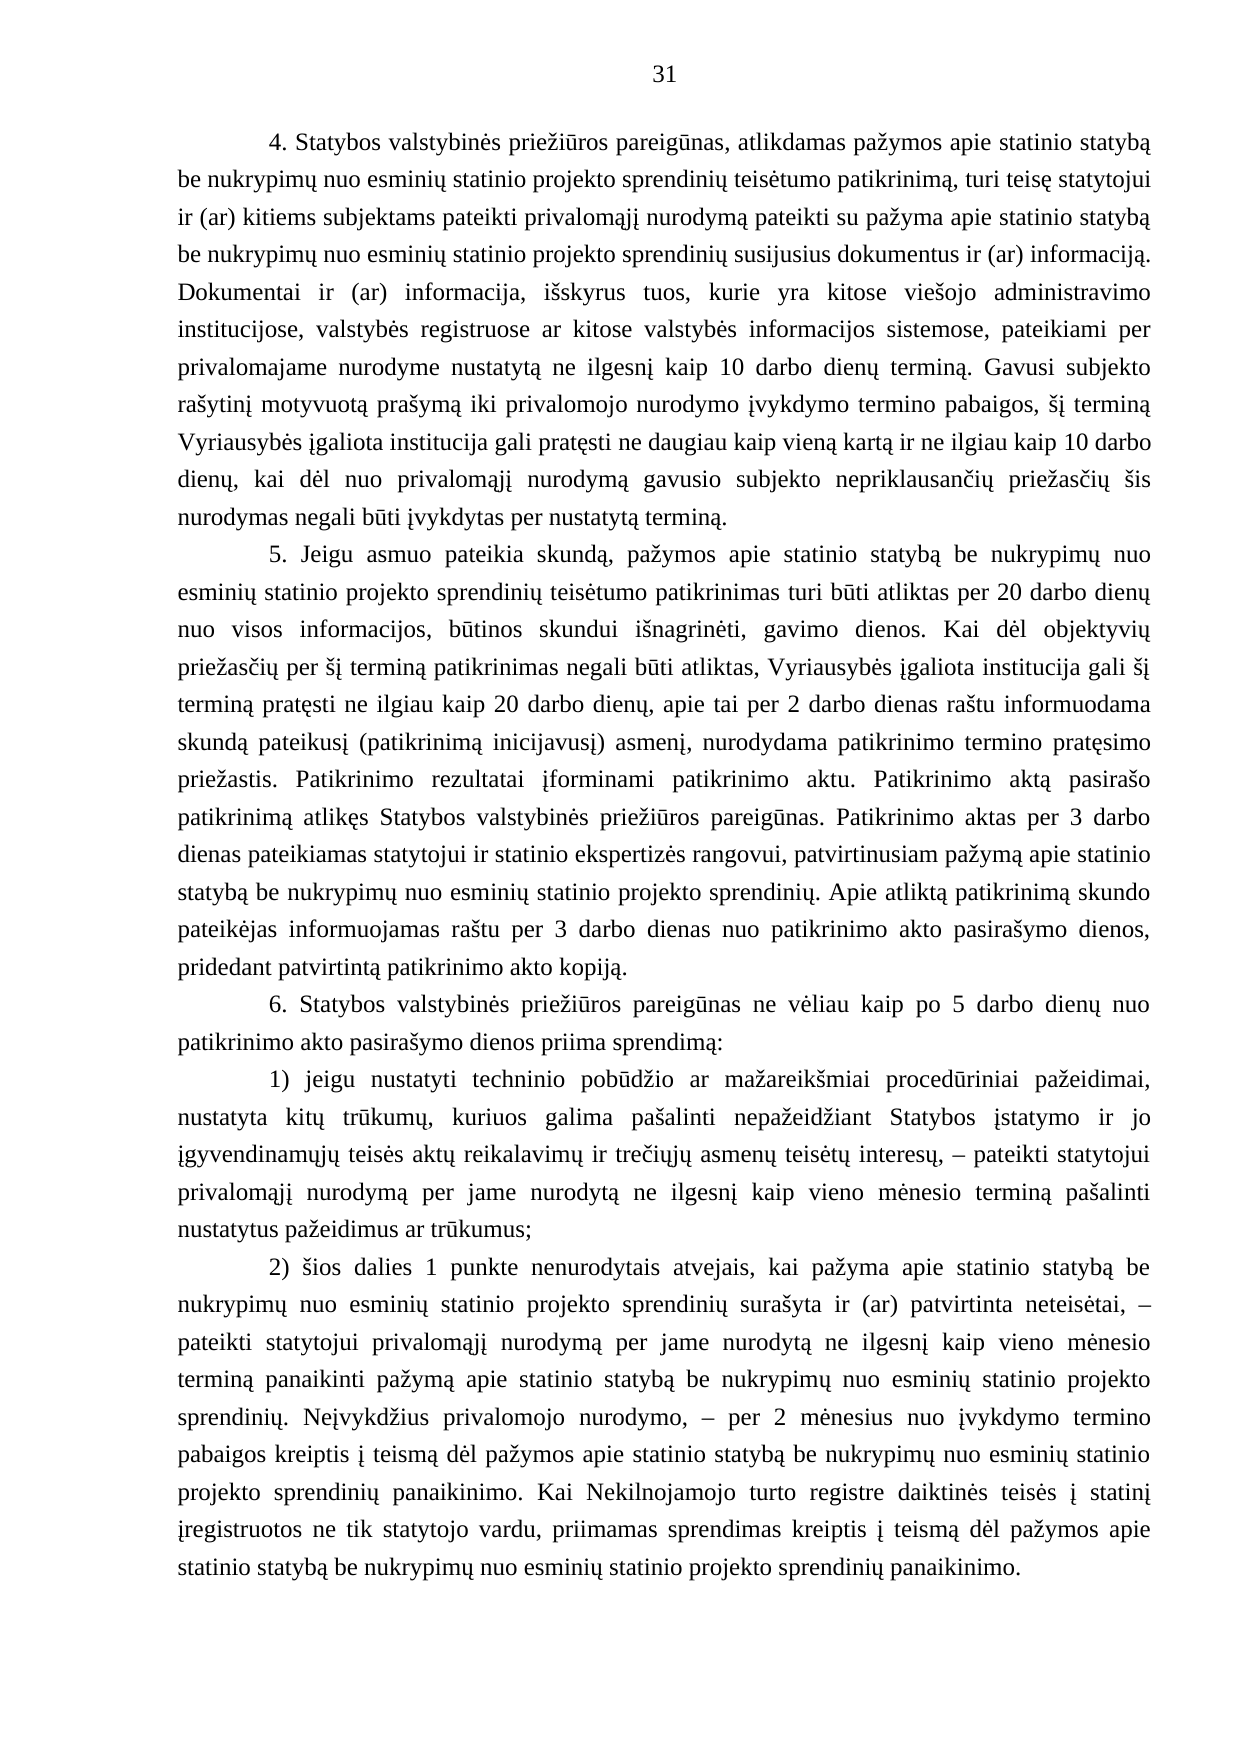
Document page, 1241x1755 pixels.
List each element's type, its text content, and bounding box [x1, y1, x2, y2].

text 4. Statybos valstybinės priežiūros pareigūnas, atlikdamas pažymos apie statinio statybą be nukrypimų nuo esminių statinio projekto sprendinių teisėtumo patikrinimą, turi teisę statytojui ir (ar) kitiems subjektams pateikti privalomąjį nurodymą pateikti su pažyma apie statinio statybą be nukrypimų nuo esminių statinio projekto sprendinių susijusius dokumentus ir (ar) informaciją. Dokumentai ir (ar) informacija, išskyrus tuos, kurie yra kitose viešojo administravimo institucijose, valstybės registruose ar kitose valstybės informacijos sistemose, pateikiami per privalomajame nurodyme nustatytą ne ilgesnį kaip 10 darbo dienų terminą. Gavusi subjekto rašytinį motyvuotą prašymą iki privalomojo nurodymo įvykdymo termino pabaigos, šį terminą Vyriausybės įgaliota institucija gali pratęsti ne daugiau kaip vieną kartą ir ne ilgiau kaip 10 darbo dienų, kai dėl nuo privalomąjį nurodymą gavusio subjekto nepriklausančių priežasčių šis nurodymas negali būti įvykdytas per nustatytą terminą. [177, 118, 1152, 531]
text 6. Statybos valstybinės priežiūros pareigūnas ne vėliau kaip po 5 darbo dienų nuo patikrinimo akto pasirašymo dienos priima sprendimą: [177, 981, 1152, 1056]
text 1) jeigu nustatyti techninio pobūdžio ar mažareikšmiai procedūriniai pažeidimai, nustatyta kitų trūkumų, kuriuos galima pašalinti nepažeidžiant Statybos įstatymo ir jo įgyvendinamųjų teisės aktų reikalavimų ir trečiųjų asmenų teisėtų interesų, – pateikti statytojui privalomąjį nurodymą per jame nurodytą ne ilgesnį kaip vieno mėnesio terminą pašalinti nustatytus pažeidimus ar trūkumus; [177, 1056, 1152, 1243]
text 5. Jeigu asmuo pateikia skundą, pažymos apie statinio statybą be nukrypimų nuo esminių statinio projekto sprendinių teisėtumo patikrinimas turi būti atliktas per 20 darbo dienų nuo visos informacijos, būtinos skundui išnagrinėti, gavimo dienos. Kai dėl objektyvių priežasčių per šį terminą patikrinimas negali būti atliktas, Vyriausybės įgaliota institucija gali šį terminą pratęsti ne ilgiau kaip 20 darbo dienų, apie tai per 2 darbo dienas raštu informuodama skundą pateikusį (patikrinimą inicijavusį) asmenį, nurodydama patikrinimo termino pratęsimo priežastis. Patikrinimo rezultatai įforminami patikrinimo aktu. Patikrinimo aktą pasirašo patikrinimą atlikęs Statybos valstybinės priežiūros pareigūnas. Patikrinimo aktas per 3 darbo dienas pateikiamas statytojui ir statinio ekspertizės rangovui, patvirtinusiam pažymą apie statinio statybą be nukrypimų nuo esminių statinio projekto sprendinių. Apie atliktą patikrinimą skundo pateikėjas informuojamas raštu per 3 darbo dienas nuo patikrinimo akto pasirašymo dienos, pridedant patvirtintą patikrinimo akto kopiją. [177, 531, 1152, 981]
text 2) šios dalies 1 punkte nenurodytais atvejais, kai pažyma apie statinio statybą be nukrypimų nuo esminių statinio projekto sprendinių surašyta ir (ar) patvirtinta neteisėtai, – pateikti statytojui privalomąjį nurodymą per jame nurodytą ne ilgesnį kaip vieno mėnesio terminą panaikinti pažymą apie statinio statybą be nukrypimų nuo esminių statinio projekto sprendinių. Neįvykdžius privalomojo nurodymo, – per 2 mėnesius nuo įvykdymo termino pabaigos kreiptis į teismą dėl pažymos apie statinio statybą be nukrypimų nuo esminių statinio projekto sprendinių panaikinimo. Kai Nekilnojamojo turto registre daiktinės teisės į statinį įregistruotos ne tik statytojo vardu, priimamas sprendimas kreiptis į teismą dėl pažymos apie statinio statybą be nukrypimų nuo esminių statinio projekto sprendinių panaikinimo. [177, 1243, 1152, 1581]
